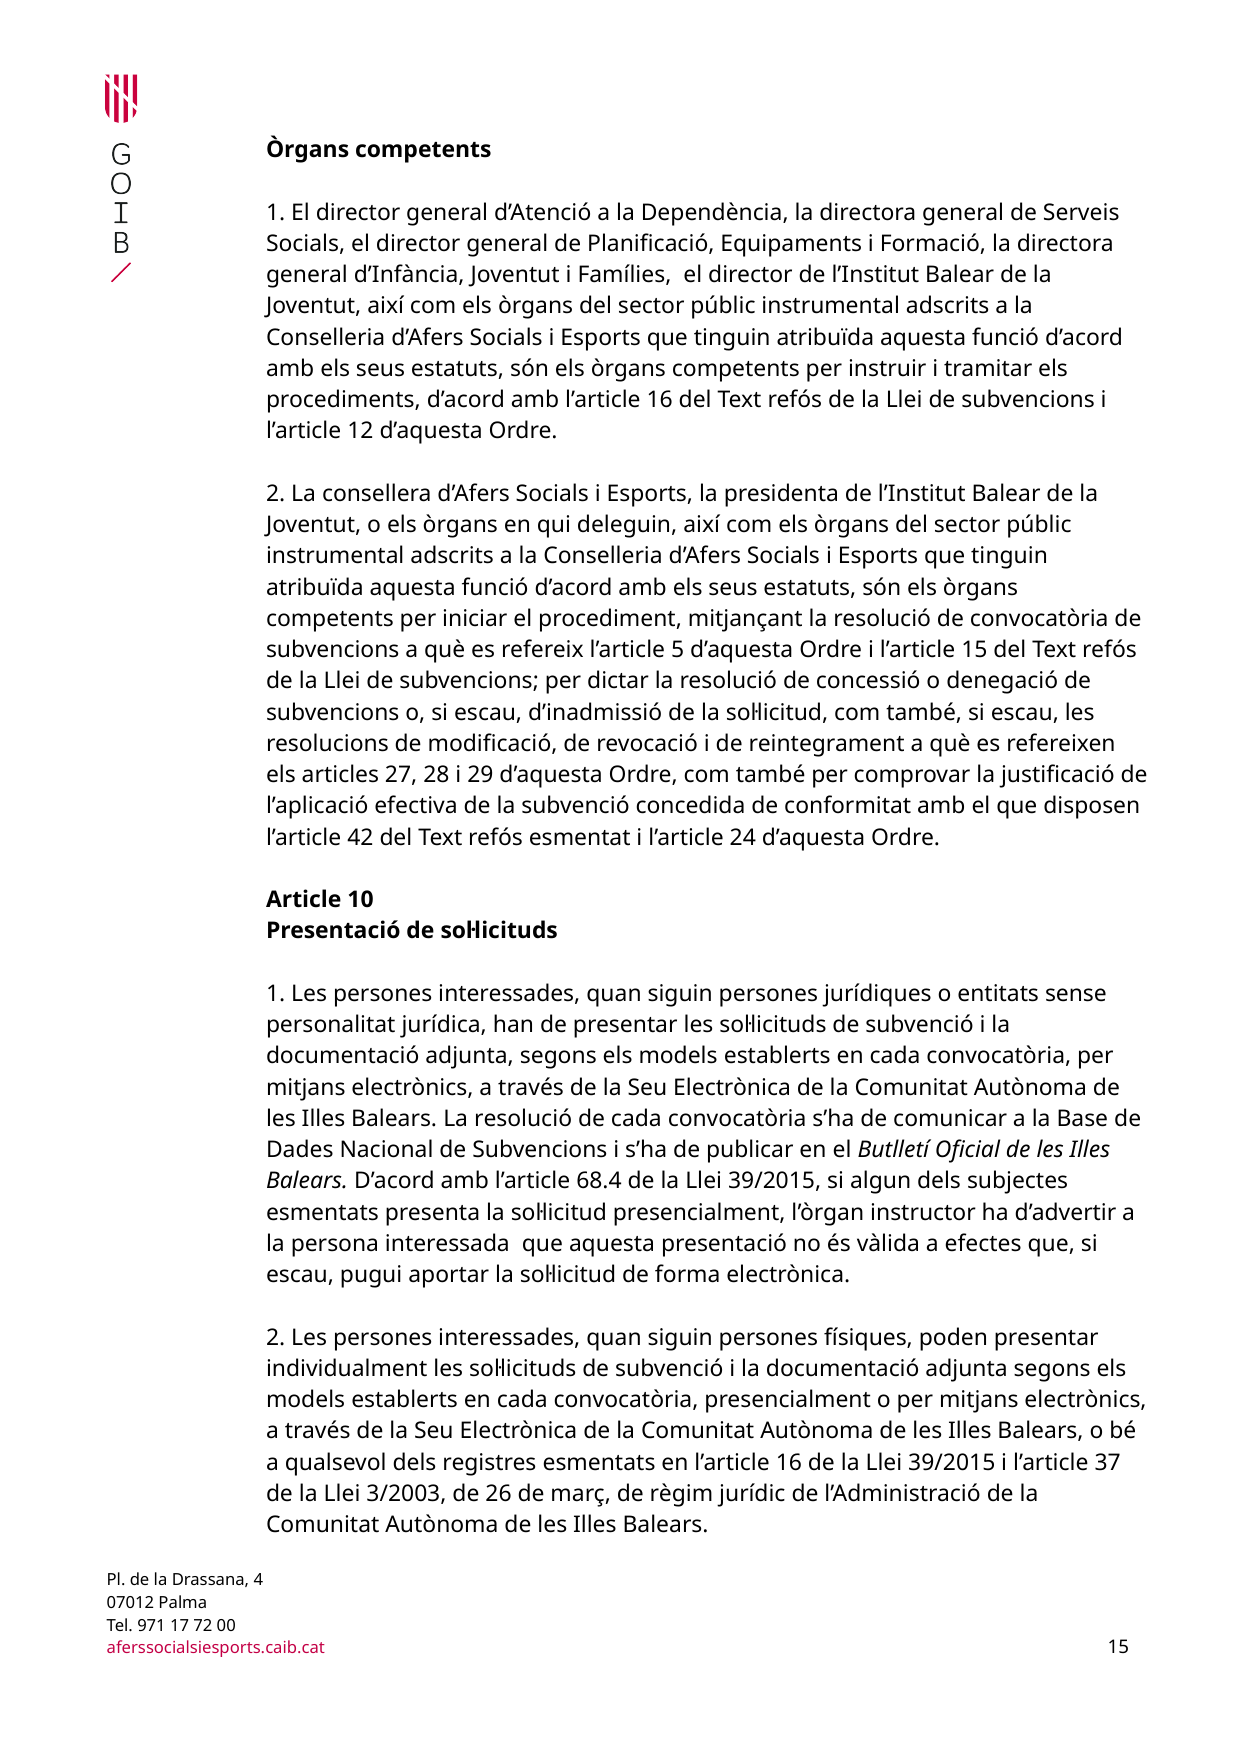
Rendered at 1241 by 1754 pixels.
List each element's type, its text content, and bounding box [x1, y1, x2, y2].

text Article 10 [266, 883, 1152, 914]
text 1. Les persones interessades, quan siguin persones jurídiques o entitats sense personalitat jurídica, han de presentar les sol·licituds de subvenció i la documentació adjunta, segons els models establerts en cada convocatòria, per mitjans electrònics, a través de la Seu Electrònica de la Comunitat Autònoma de les Illes Balears. La resolució de cada convocatòria s’ha de comunicar a la Base de Dades Nacional de Subvencions i s’ha de publicar en el Butlletí Oficial de les Illes Balears. D’acord amb l’article 68.4 de la Llei 39/2015, si algun dels subjectes esmentats presenta la sol·licitud presencialment, l’òrgan instructor ha d’advertir a la persona interessada que aquesta presentació no és vàlida a efectes que, si escau, pugui aportar la sol·licitud de forma electrònica. [266, 977, 1152, 1289]
picture [76, 51, 166, 313]
text Presentació de sol·licituds [266, 914, 1152, 945]
text 1. El director general d’Atenció a la Dependència, la directora general de Serveis Socials, el director general de Planificació, Equipaments i Formació, la directora general d’Infància, Joventut i Famílies, el director de l’Institut Balear de la Joventut, així com els òrgans del sector públic instrumental adscrits a la Conselleria d’Afers Socials i Esports que tinguin atribuïda aquesta funció d’acord amb els seus estatuts, són els òrgans competents per instruir i tramitar els procediments, d’acord amb l’article 16 del Text refós de la Llei de subvencions i l’article 12 d’aquesta Ordre. [266, 195, 1152, 445]
text Òrgans competents [266, 133, 1152, 164]
text 2. Les persones interessades, quan siguin persones físiques, poden presentar individualment les sol·licituds de subvenció i la documentació adjunta segons els models establerts en cada convocatòria, presencialment o per mitjans electrònics, a través de la Seu Electrònica de la Comunitat Autònoma de les Illes Balears, o bé a qualsevol dels registres esmentats en l’article 16 de la Llei 39/2015 i l’article 37 de la Llei 3/2003, de 26 de març, de règim jurídic de l’Administració de la Comunitat Autònoma de les Illes Balears. [266, 1320, 1152, 1539]
text 2. La consellera d’Afers Socials i Esports, la presidenta de l’Institut Balear de la Joventut, o els òrgans en qui deleguin, així com els òrgans del sector públic instrumental adscrits a la Conselleria d’Afers Socials i Esports que tinguin atribuïda aquesta funció d’acord amb els seus estatuts, són els òrgans competents per iniciar el procediment, mitjançant la resolució de convocatòria de subvencions a què es refereix l’article 5 d’aquesta Ordre i l’article 15 del Text refós de la Llei de subvencions; per dictar la resolució de concessió o denegació de subvencions o, si escau, d’inadmissió de la sol·licitud, com també, si escau, les resolucions de modificació, de revocació i de reintegrament a què es refereixen els articles 27, 28 i 29 d’aquesta Ordre, com també per comprovar la justificació de l’aplicació efectiva de la subvenció concedida de conformitat amb el que disposen l’article 42 del Text refós esmentat i l’article 24 d’aquesta Ordre. [266, 477, 1152, 852]
